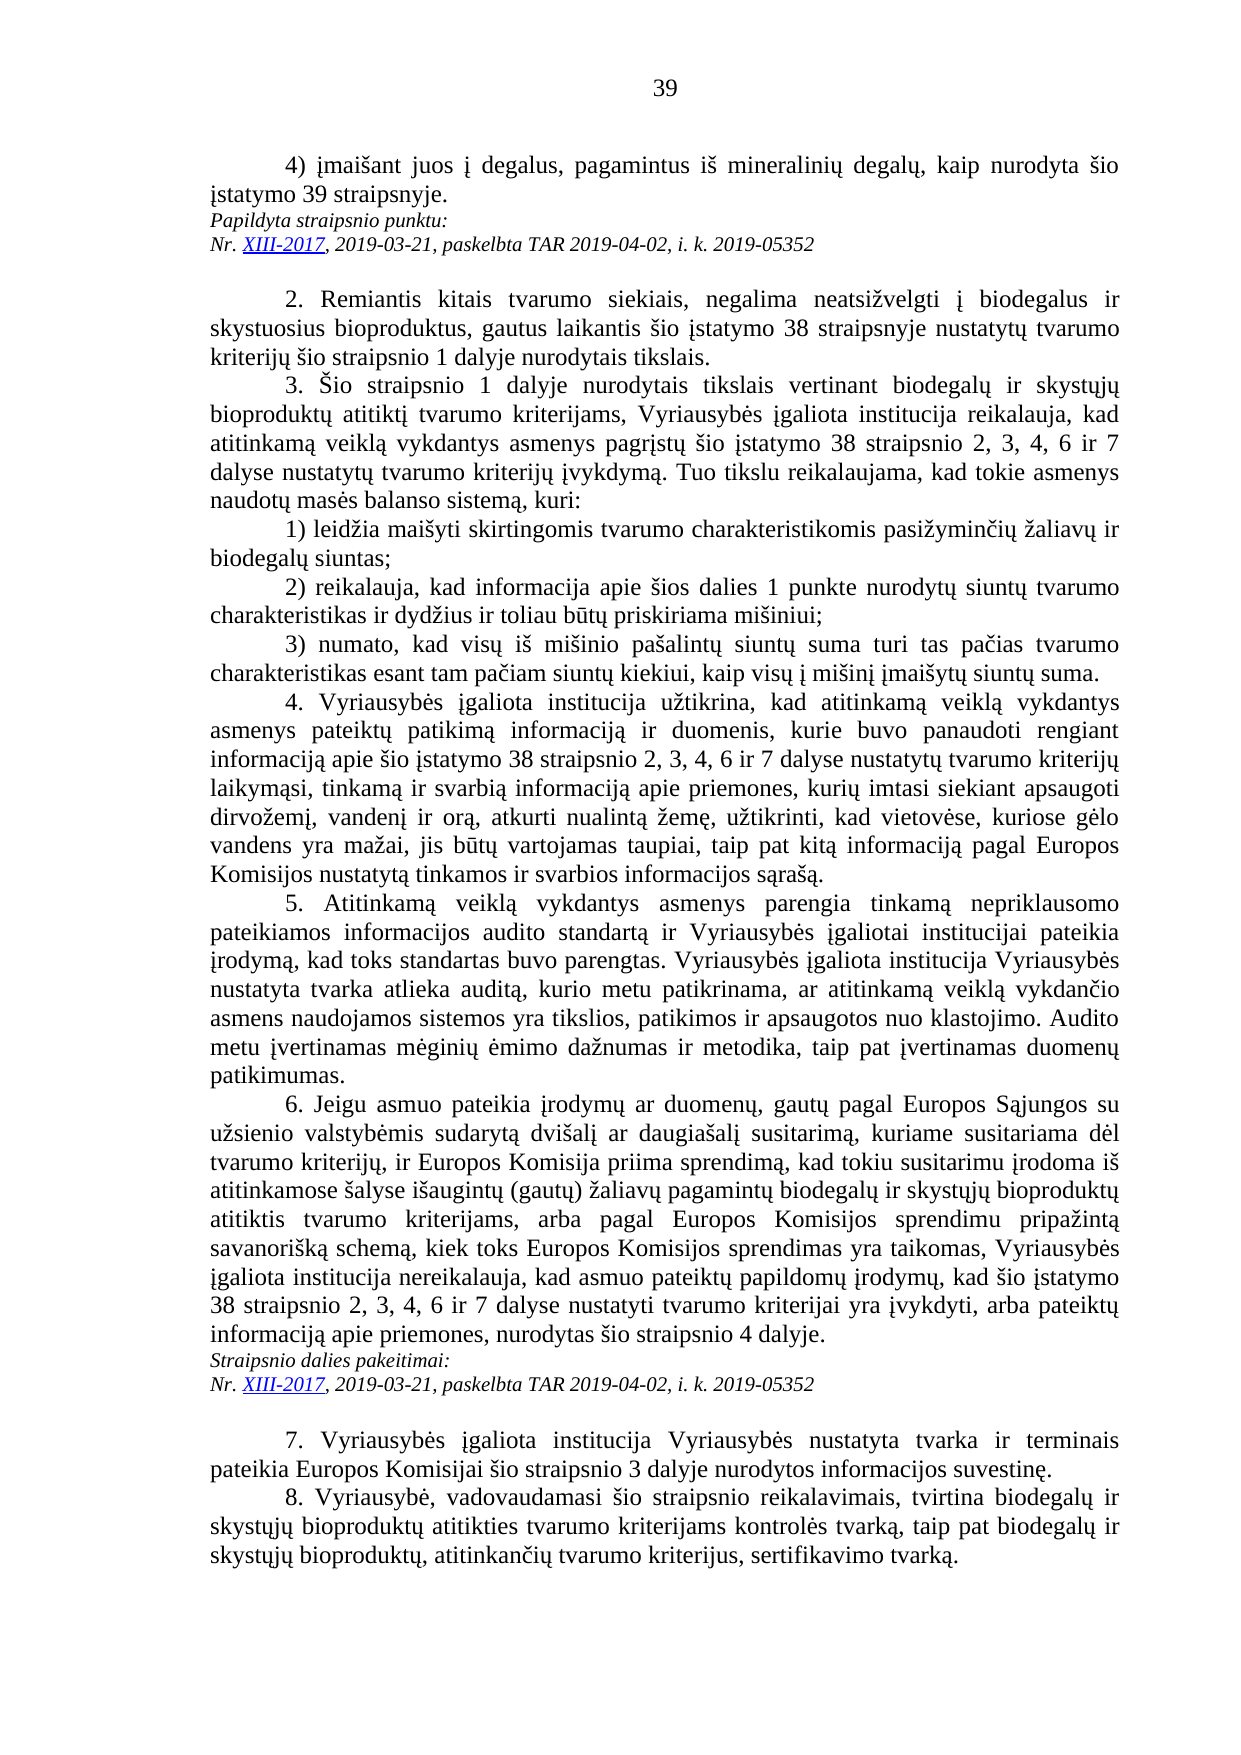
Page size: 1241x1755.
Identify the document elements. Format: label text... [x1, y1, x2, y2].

text 1) leidžia maišyti skirtingomis tvarumo charakteristikomis pasižyminčių žaliavų ir biodegalų siuntas; [210, 514, 1120, 572]
text Straipsnio dalies pakeitimai: [210, 1348, 1120, 1372]
text 3) numato, kad visų iš mišinio pašalintų siuntų suma turi tas pačias tvarumo charakteristikas esant tam pačiam siuntų kiekiui, kaip visų į mišinį įmaišytų siuntų suma. [210, 629, 1120, 687]
text 6. Jeigu asmuo pateikia įrodymų ar duomenų, gautų pagal Europos Sąjungos su užsienio valstybėmis sudarytą dvišalį ar daugiašalį susitarimą, kuriame susitariama dėl tvarumo kriterijų, ir Europos Komisija priima sprendimą, kad tokiu susitarimu įrodoma iš atitinkamose šalyse išaugintų (gautų) žaliavų pagamintų biodegalų ir skystųjų bioproduktų atitiktis tvarumo kriterijams, arba pagal Europos Komisijos sprendimu pripažintą savanorišką schemą, kiek toks Europos Komisijos sprendimas yra taikomas, Vyriausybės įgaliota institucija nereikalauja, kad asmuo pateiktų papildomų įrodymų, kad šio įstatymo 38 straipsnio 2, 3, 4, 6 ir 7 dalyse nustatyti tvarumo kriterijai yra įvykdyti, arba pateiktų informaciją apie priemones, nurodytas šio straipsnio 4 dalyje. [210, 1089, 1120, 1348]
text 8. Vyriausybė, vadovaudamasi šio straipsnio reikalavimais, tvirtina biodegalų ir skystųjų bioproduktų atitikties tvarumo kriterijams kontrolės tvarką, taip pat biodegalų ir skystųjų bioproduktų, atitinkančių tvarumo kriterijus, sertifikavimo tvarką. [210, 1482, 1120, 1569]
text 7. Vyriausybės įgaliota institucija Vyriausybės nustatyta tvarka ir terminais pateikia Europos Komisijai šio straipsnio 3 dalyje nurodytos informacijos suvestinę. [210, 1425, 1120, 1482]
text 5. Atitinkamą veiklą vykdantys asmenys parengia tinkamą nepriklausomo pateikiamos informacijos audito standartą ir Vyriausybės įgaliotai institucijai pateikia įrodymą, kad toks standartas buvo parengtas. Vyriausybės įgaliota institucija Vyriausybės nustatyta tvarka atlieka auditą, kurio metu patikrinama, ar atitinkamą veiklą vykdančio asmens naudojamos sistemos yra tikslios, patikimos ir apsaugotos nuo klastojimo. Audito metu įvertinamas mėginių ėmimo dažnumas ir metodika, taip pat įvertinamas duomenų patikimumas. [210, 888, 1120, 1089]
text Papildyta straipsnio punktu: [210, 207, 1120, 232]
text Nr. XIII-2017, 2019-03-21, paskelbta TAR 2019-04-02, i. k. 2019-05352 [210, 232, 1120, 256]
text 2. Remiantis kitais tvarumo siekiais, negalima neatsižvelgti į biodegalus ir skystuosius bioproduktus, gautus laikantis šio įstatymo 38 straipsnyje nustatytų tvarumo kriterijų šio straipsnio 1 dalyje nurodytais tikslais. [210, 284, 1120, 371]
text Nr. XIII-2017, 2019-03-21, paskelbta TAR 2019-04-02, i. k. 2019-05352 [210, 1372, 1120, 1396]
text 4. Vyriausybės įgaliota institucija užtikrina, kad atitinkamą veiklą vykdantys asmenys pateiktų patikimą informaciją ir duomenis, kurie buvo panaudoti rengiant informaciją apie šio įstatymo 38 straipsnio 2, 3, 4, 6 ir 7 dalyse nustatytų tvarumo kriterijų laikymąsi, tinkamą ir svarbią informaciją apie priemones, kurių imtasi siekiant apsaugoti dirvožemį, vandenį ir orą, atkurti nualintą žemę, užtikrinti, kad vietovėse, kuriose gėlo vandens yra mažai, jis būtų vartojamas taupiai, taip pat kitą informaciją pagal Europos Komisijos nustatytą tinkamos ir svarbios informacijos sąrašą. [210, 687, 1120, 888]
text 4) įmaišant juos į degalus, pagamintus iš mineralinių degalų, kaip nurodyta šio įstatymo 39 straipsnyje. [210, 150, 1120, 207]
text 2) reikalauja, kad informacija apie šios dalies 1 punkte nurodytų siuntų tvarumo charakteristikas ir dydžius ir toliau būtų priskiriama mišiniui; [210, 572, 1120, 629]
text 3. Šio straipsnio 1 dalyje nurodytais tikslais vertinant biodegalų ir skystųjų bioproduktų atitiktį tvarumo kriterijams, Vyriausybės įgaliota institucija reikalauja, kad atitinkamą veiklą vykdantys asmenys pagrįstų šio įstatymo 38 straipsnio 2, 3, 4, 6 ir 7 dalyse nustatytų tvarumo kriterijų įvykdymą. Tuo tikslu reikalaujama, kad tokie asmenys naudotų masės balanso sistemą, kuri: [210, 371, 1120, 514]
